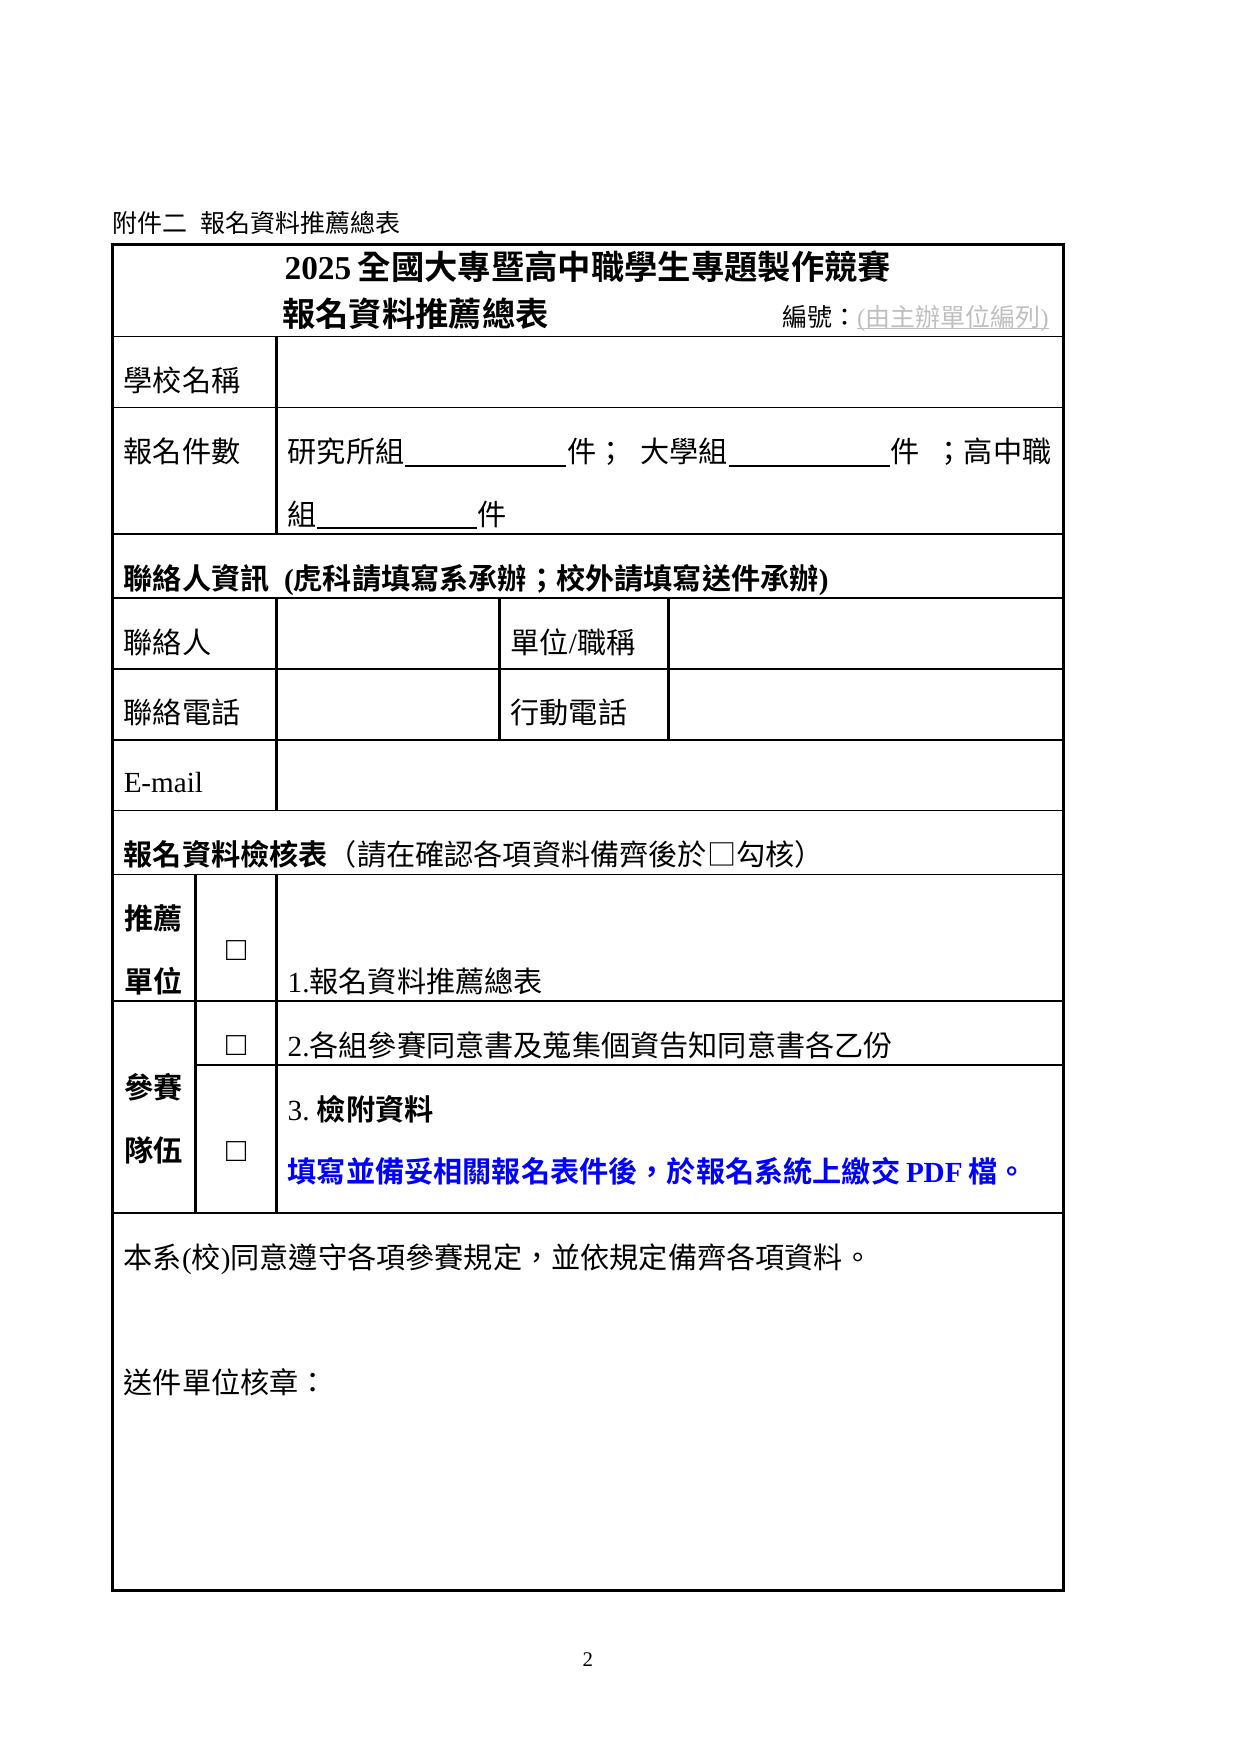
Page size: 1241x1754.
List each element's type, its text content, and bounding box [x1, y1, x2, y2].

table_cell 行動電話 [501, 670, 667, 739]
table_cell 研究所組 件； 大學組 件 ；高中職組 件 [278, 408, 1062, 533]
table_cell 參賽隊伍 [114, 1002, 194, 1212]
table_cell [278, 599, 498, 668]
table_cell [670, 599, 1062, 668]
table_cell 單位/職稱 [501, 599, 667, 668]
table_cell 本系(校)同意遵守各項參賽規定，並依規定備齊各項資料。 送件單位核章： [114, 1214, 1062, 1589]
table_cell 3. 檢附資料 填寫並備妥相關報名表件後，於報名系統上繳交PDF檔。 [278, 1066, 1062, 1212]
table_cell [278, 670, 498, 739]
table_cell □ [197, 1066, 275, 1212]
table_cell 推薦單位 [114, 875, 194, 1000]
table_cell 報名資料檢核表（請在確認各項資料備齊後於□勾核） [114, 811, 1062, 874]
table_cell □ [197, 875, 275, 1000]
table_cell □ [197, 1002, 275, 1064]
table_cell 2.各組參賽同意書及蒐集個資告知同意書各乙份 [278, 1002, 1062, 1064]
table_cell 1.報名資料推薦總表 [278, 875, 1062, 1000]
table_cell 聯絡電話 [114, 670, 275, 739]
table_cell [278, 337, 1062, 407]
table_cell 聯絡人資訊 (虎科請填寫系承辦；校外請填寫送件承辦) [114, 535, 1062, 597]
text 附件二 報名資料推薦總表 [112, 180, 1063, 243]
table_cell E-mail [114, 741, 275, 810]
table_cell 報名件數 [114, 408, 275, 533]
table_cell 聯絡人 [114, 599, 275, 668]
table_header 2025全國大專暨高中職學生專題製作競賽 報名資料推薦總表 編號：(由主辦單位編列) [114, 246, 1062, 336]
table_cell [278, 741, 1062, 810]
table_cell 學校名稱 [114, 337, 275, 407]
table_cell [670, 670, 1062, 739]
